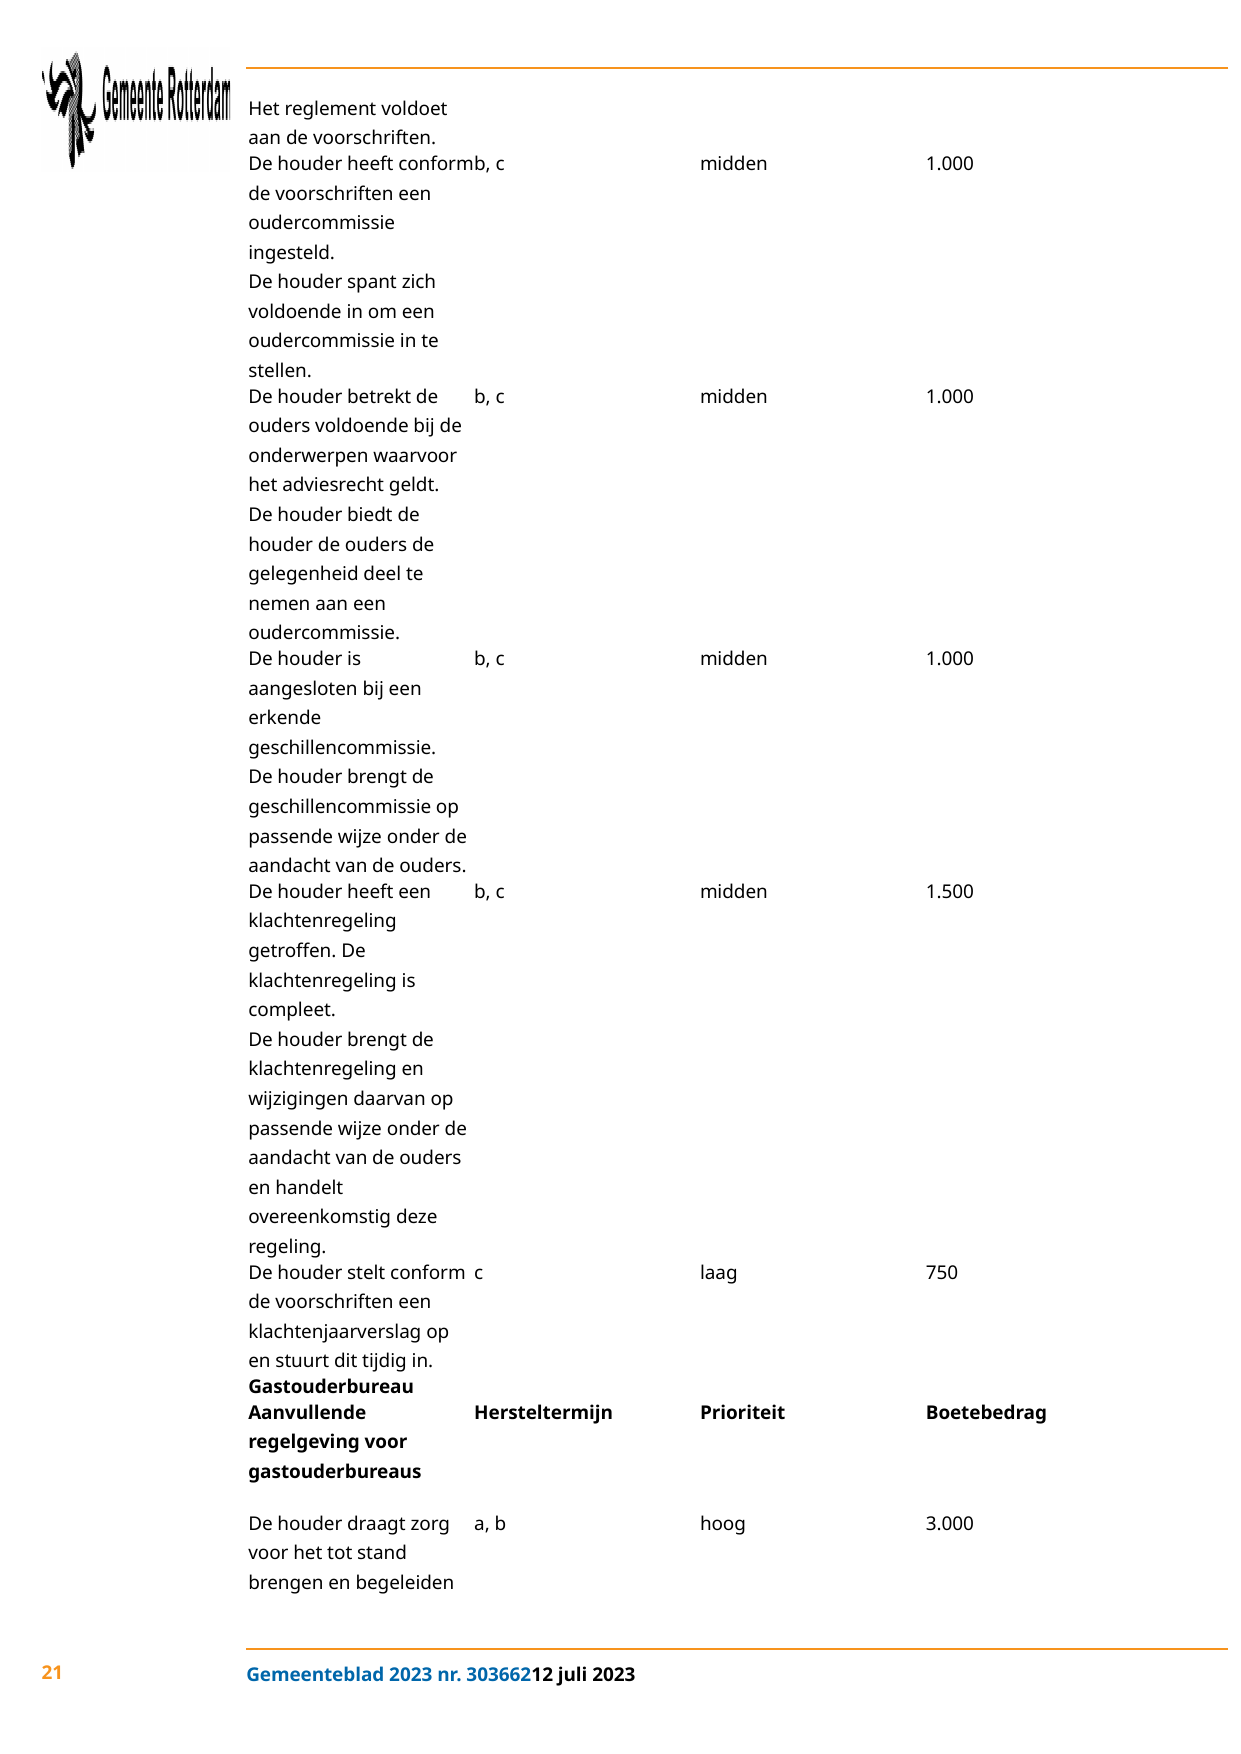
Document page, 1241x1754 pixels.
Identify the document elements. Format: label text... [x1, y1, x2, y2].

table_cell midden [700, 645, 926, 878]
table_cell Boetebedrag [926, 1399, 1152, 1484]
table_cell a, b [474, 1510, 700, 1594]
table_cell b, c [474, 383, 700, 645]
picture [41, 47, 231, 172]
table_cell De houder heeft een klachtenregeling getroffen. De klachtenregeling is compleet. De houder brengt de klachtenregeling en wijzigingen daarvan op passende wijze onder de aandacht van de ouders en handelt overeenkomstig deze regeling. [248, 878, 474, 1259]
table_cell [474, 95, 700, 150]
table_cell De houder betrekt de ouders voldoende bij de onderwerpen waarvoor het adviesrecht geldt. De houder biedt de houder de ouders de gelegenheid deel te nemen aan een oudercommissie. [248, 383, 474, 645]
table_cell Hersteltermijn [474, 1399, 700, 1484]
table_cell 750 [926, 1259, 1152, 1373]
table_cell 3.000 [926, 1510, 1152, 1594]
table_cell 1.000 [926, 383, 1152, 645]
table_cell b, c [474, 150, 700, 383]
table_cell Prioriteit [700, 1399, 926, 1484]
table_cell [474, 1484, 700, 1510]
table_cell [248, 1484, 474, 1510]
table_cell De houder heeft conform de voorschriften een oudercommissie ingesteld. De houder spant zich voldoende in om een oudercommissie in te stellen. [248, 150, 474, 383]
table_cell [700, 1484, 926, 1510]
table_cell 1.000 [926, 150, 1152, 383]
table_cell [700, 95, 926, 150]
table_cell De houder stelt conform de voorschriften een klachtenjaarverslag op en stuurt dit tijdig in. [248, 1259, 474, 1373]
table_cell 1.500 [926, 878, 1152, 1259]
table_cell 1.000 [926, 645, 1152, 878]
table_cell midden [700, 878, 926, 1259]
table_cell De houder draagt zorg voor het tot stand brengen en begeleiden [248, 1510, 474, 1594]
table_cell Aanvullende regelgeving voor gastouderbureaus [248, 1399, 474, 1484]
table_cell b, c [474, 645, 700, 878]
table_cell c [474, 1259, 700, 1373]
table_cell hoog [700, 1510, 926, 1594]
table_cell b, c [474, 878, 700, 1259]
table_cell midden [700, 383, 926, 645]
table_cell De houder is aangesloten bij een erkende geschillencommissie. De houder brengt de geschillencommissie op passende wijze onder de aandacht van de ouders. [248, 645, 474, 878]
table_cell Het reglement voldoet aan de voorschriften. [248, 95, 474, 150]
table_cell Gastouderbureau [248, 1373, 1152, 1399]
table_cell [926, 95, 1152, 150]
table_cell laag [700, 1259, 926, 1373]
table_cell [926, 1484, 1152, 1510]
table_cell midden [700, 150, 926, 383]
